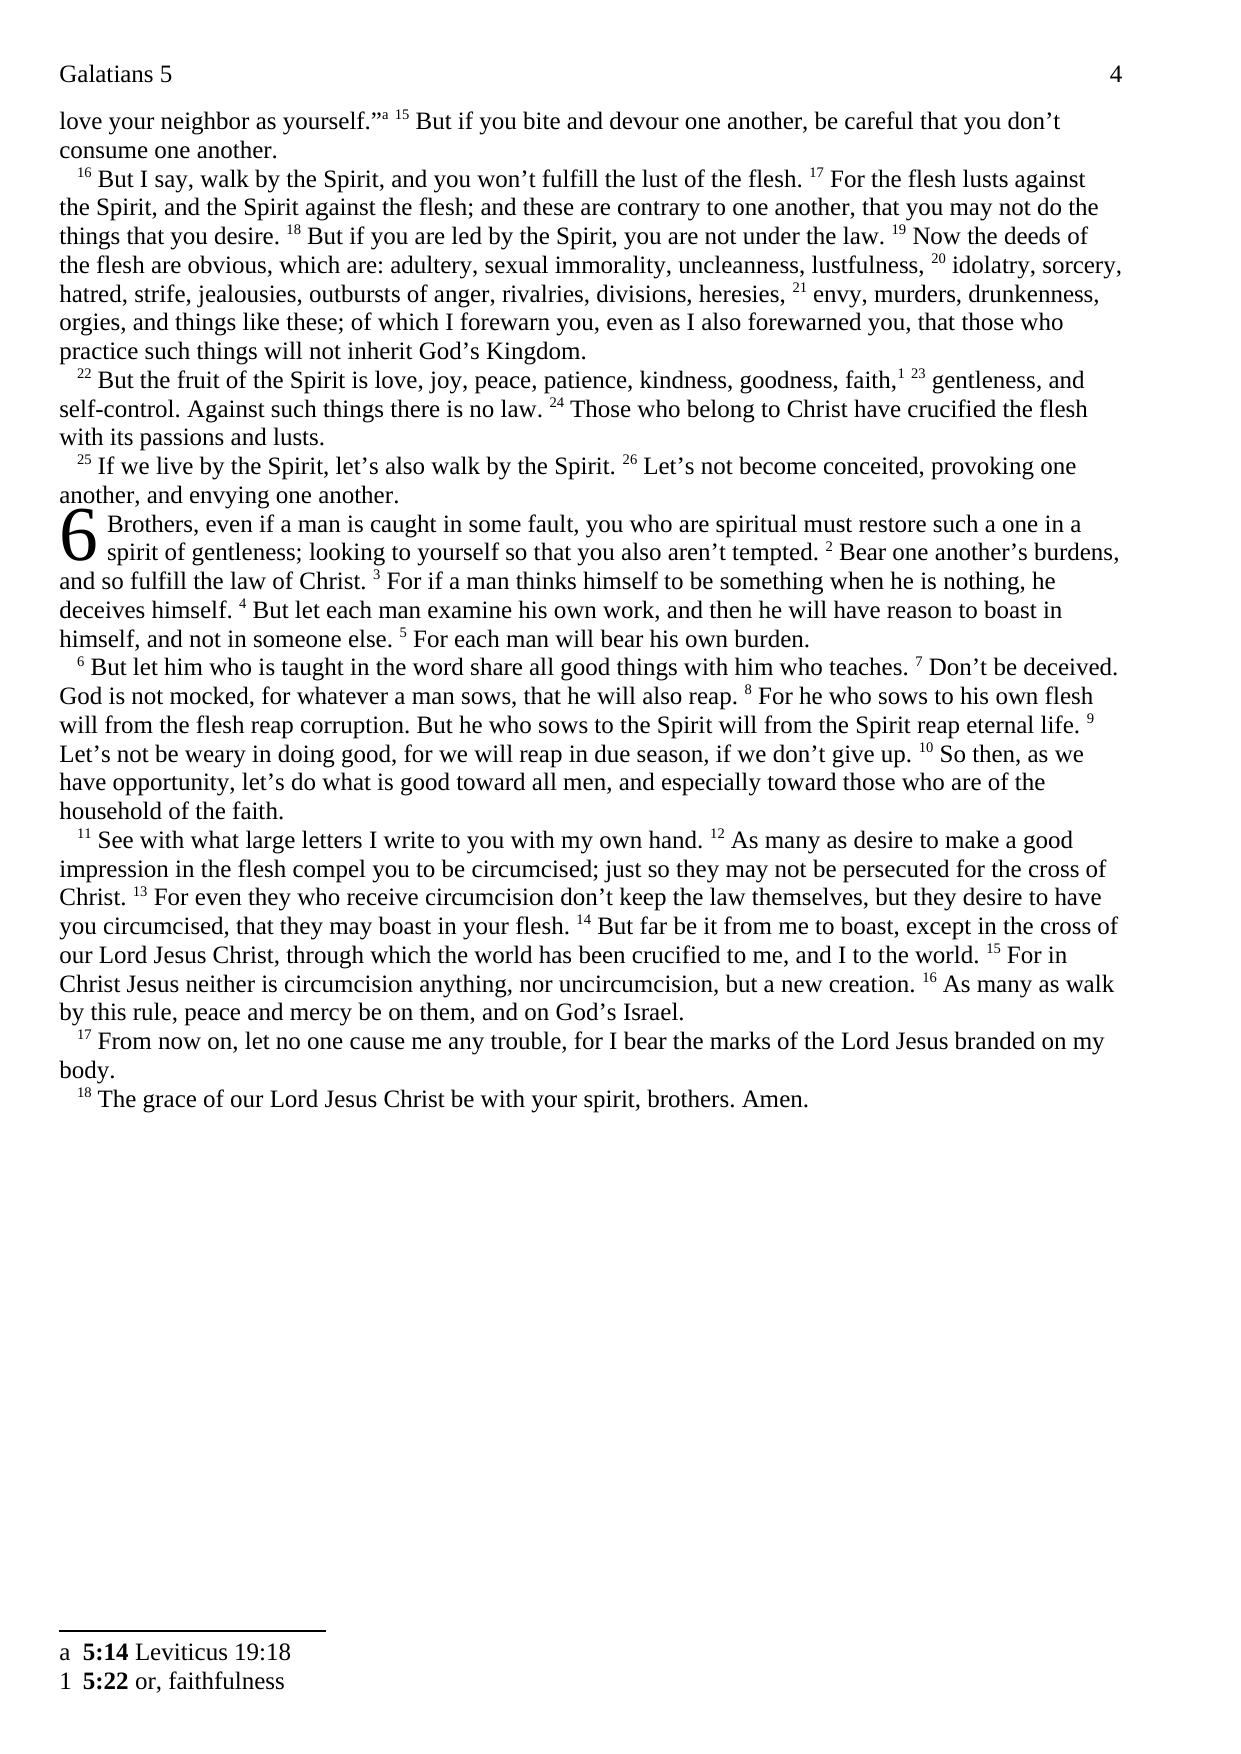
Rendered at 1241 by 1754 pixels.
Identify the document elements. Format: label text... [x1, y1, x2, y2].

text 18 The grace of our Lord Jesus Christ be with your spirit, brothers. Amen. [59, 1084, 1122, 1112]
text love your neighbor as yourself.” 15 But if you bite and devour one another, be careful that you don’t consume one another. [59, 106, 1122, 164]
text 6 But let him who is taught in the word share all good things with him who teaches. 7 Don’t be deceived. God is not mocked, for whatever a man sows, that he will also reap. 8 For he who sows to his own flesh will from the flesh reap corruption. But he who sows to the Spirit will from the Spirit reap eternal life. 9 Let’s not be weary in doing good, for we will reap in due season, if we don’t give up. 10 So then, as we have opportunity, let’s do what is good toward all men, and especially toward those who are of the household of the faith. [59, 652, 1122, 825]
text 22 But the fruit of the Spirit is love, joy, peace, patience, kindness, goodness, faith, 23 gentleness, and self-control. Against such things there is no law. 24 Those who belong to Christ have crucified the flesh with its passions and lusts. [59, 365, 1122, 451]
text 17 From now on, let no one cause me any trouble, for I bear the marks of the Lord Jesus branded on my body. [59, 1026, 1122, 1084]
text 25 If we live by the Spirit, let’s also walk by the Spirit. 26 Let’s not become conceited, provoking one another, and envying one another. [59, 451, 1122, 509]
text 6Brothers, even if a man is caught in some fault, you who are spiritual must restore such a one in a spirit of gentleness; looking to yourself so that you also aren’t tempted. 2 Bear one another’s burdens, and so fulfill the law of Christ. 3 For if a man thinks himself to be something when he is nothing, he deceives himself. 4 But let each man examine his own work, and then he will have reason to boast in himself, and not in someone else. 5 For each man will bear his own burden. [59, 509, 1122, 652]
text 5:14 Leviticus 19:18 [59, 1637, 1122, 1666]
text 5:22 or, faithfulness [59, 1666, 1122, 1695]
text 16 But I say, walk by the Spirit, and you won’t fulfill the lust of the flesh. 17 For the flesh lusts against the Spirit, and the Spirit against the flesh; and these are contrary to one another, that you may not do the things that you desire. 18 But if you are led by the Spirit, you are not under the law. 19 Now the deeds of the flesh are obvious, which are: adultery, sexual immorality, uncleanness, lustfulness, 20 idolatry, sorcery, hatred, strife, jealousies, outbursts of anger, rivalries, divisions, heresies, 21 envy, murders, drunkenness, orgies, and things like these; of which I forewarn you, even as I also forewarned you, that those who practice such things will not inherit God’s Kingdom. [59, 164, 1122, 365]
text 11 See with what large letters I write to you with my own hand. 12 As many as desire to make a good impression in the flesh compel you to be circumcised; just so they may not be persecuted for the cross of Christ. 13 For even they who receive circumcision don’t keep the law themselves, but they desire to have you circumcised, that they may boast in your flesh. 14 But far be it from me to boast, except in the cross of our Lord Jesus Christ, through which the world has been crucified to me, and I to the world. 15 For in Christ Jesus neither is circumcision anything, nor uncircumcision, but a new creation. 16 As many as walk by this rule, peace and mercy be on them, and on God’s Israel. [59, 825, 1122, 1026]
